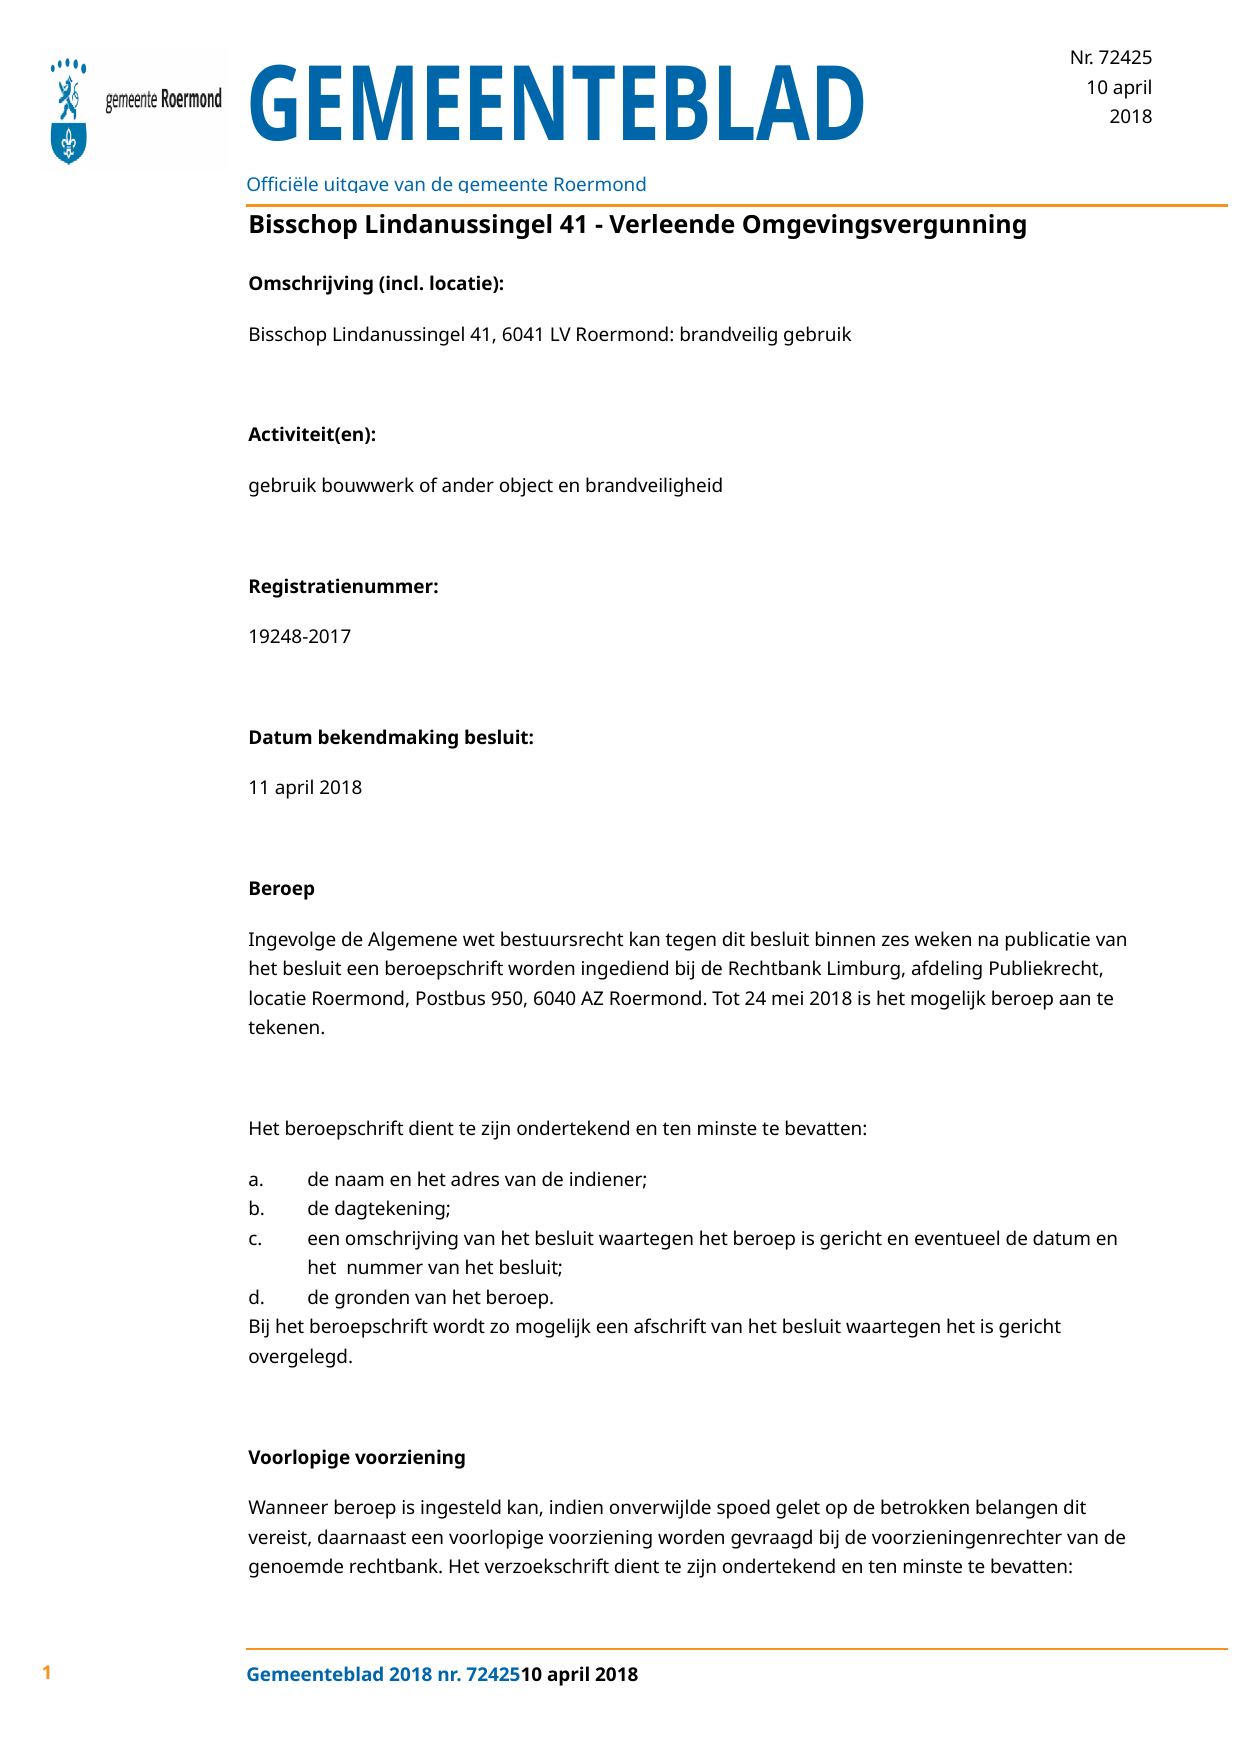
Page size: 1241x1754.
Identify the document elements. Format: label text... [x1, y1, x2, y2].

text Ingevolge de Algemene wet bestuursrecht kan tegen dit besluit binnen zes weken na publicatie van het besluit een beroepschrift worden ingediend bij de Rechtbank Limburg, afdeling Publiekrecht, locatie Roermond, Postbus 950, 6040 AZ Roermond. Tot 24 mei 2018 is het mogelijk beroep aan te tekenen. [248, 926, 1152, 1040]
text 19248-2017 [248, 623, 1152, 649]
list de naam en het adres van de indiener; [248, 1166, 1152, 1191]
text Voorlopige voorziening [248, 1444, 1152, 1470]
text Het beroepschrift dient te zijn ondertekend en ten minste te bevatten: [248, 1115, 1152, 1141]
text Wanneer beroep is ingesteld kan, indien onverwijlde spoed gelet op de betrokken belangen dit vereist, daarnaast een voorlopige voorziening worden gevraagd bij de voorzieningenrechter van de genoemde rechtbank. Het verzoekschrift dient te zijn ondertekend en ten minste te bevatten: [248, 1494, 1152, 1579]
text Bij het beroepschrift wordt zo mogelijk een afschrift van het besluit waartegen het is gericht overgelegd. [248, 1314, 1152, 1369]
text Bisschop Lindanussingel 41, 6041 LV Roermond: brandveilig gebruik [248, 321, 1152, 346]
text Registratienummer: [248, 573, 1152, 598]
text Datum bekendmaking besluit: [248, 724, 1152, 750]
list de dagtekening; [248, 1195, 1152, 1221]
text 11 april 2018 [248, 774, 1152, 800]
list de gronden van het beroep. [248, 1284, 1152, 1310]
text Activiteit(en): [248, 422, 1152, 447]
picture [41, 47, 231, 172]
text gebruik bouwwerk of ander object en brandveiligheid [248, 472, 1152, 498]
text Beroep [248, 875, 1152, 901]
text Bisschop Lindanussingel 41 - Verleende Omgevingsvergunning [248, 207, 1152, 241]
text Omschrijving (incl. locatie): [248, 270, 1152, 296]
list een omschrijving van het besluit waartegen het beroep is gericht en eventueel de datum en het nummer van het besluit; [248, 1225, 1152, 1280]
